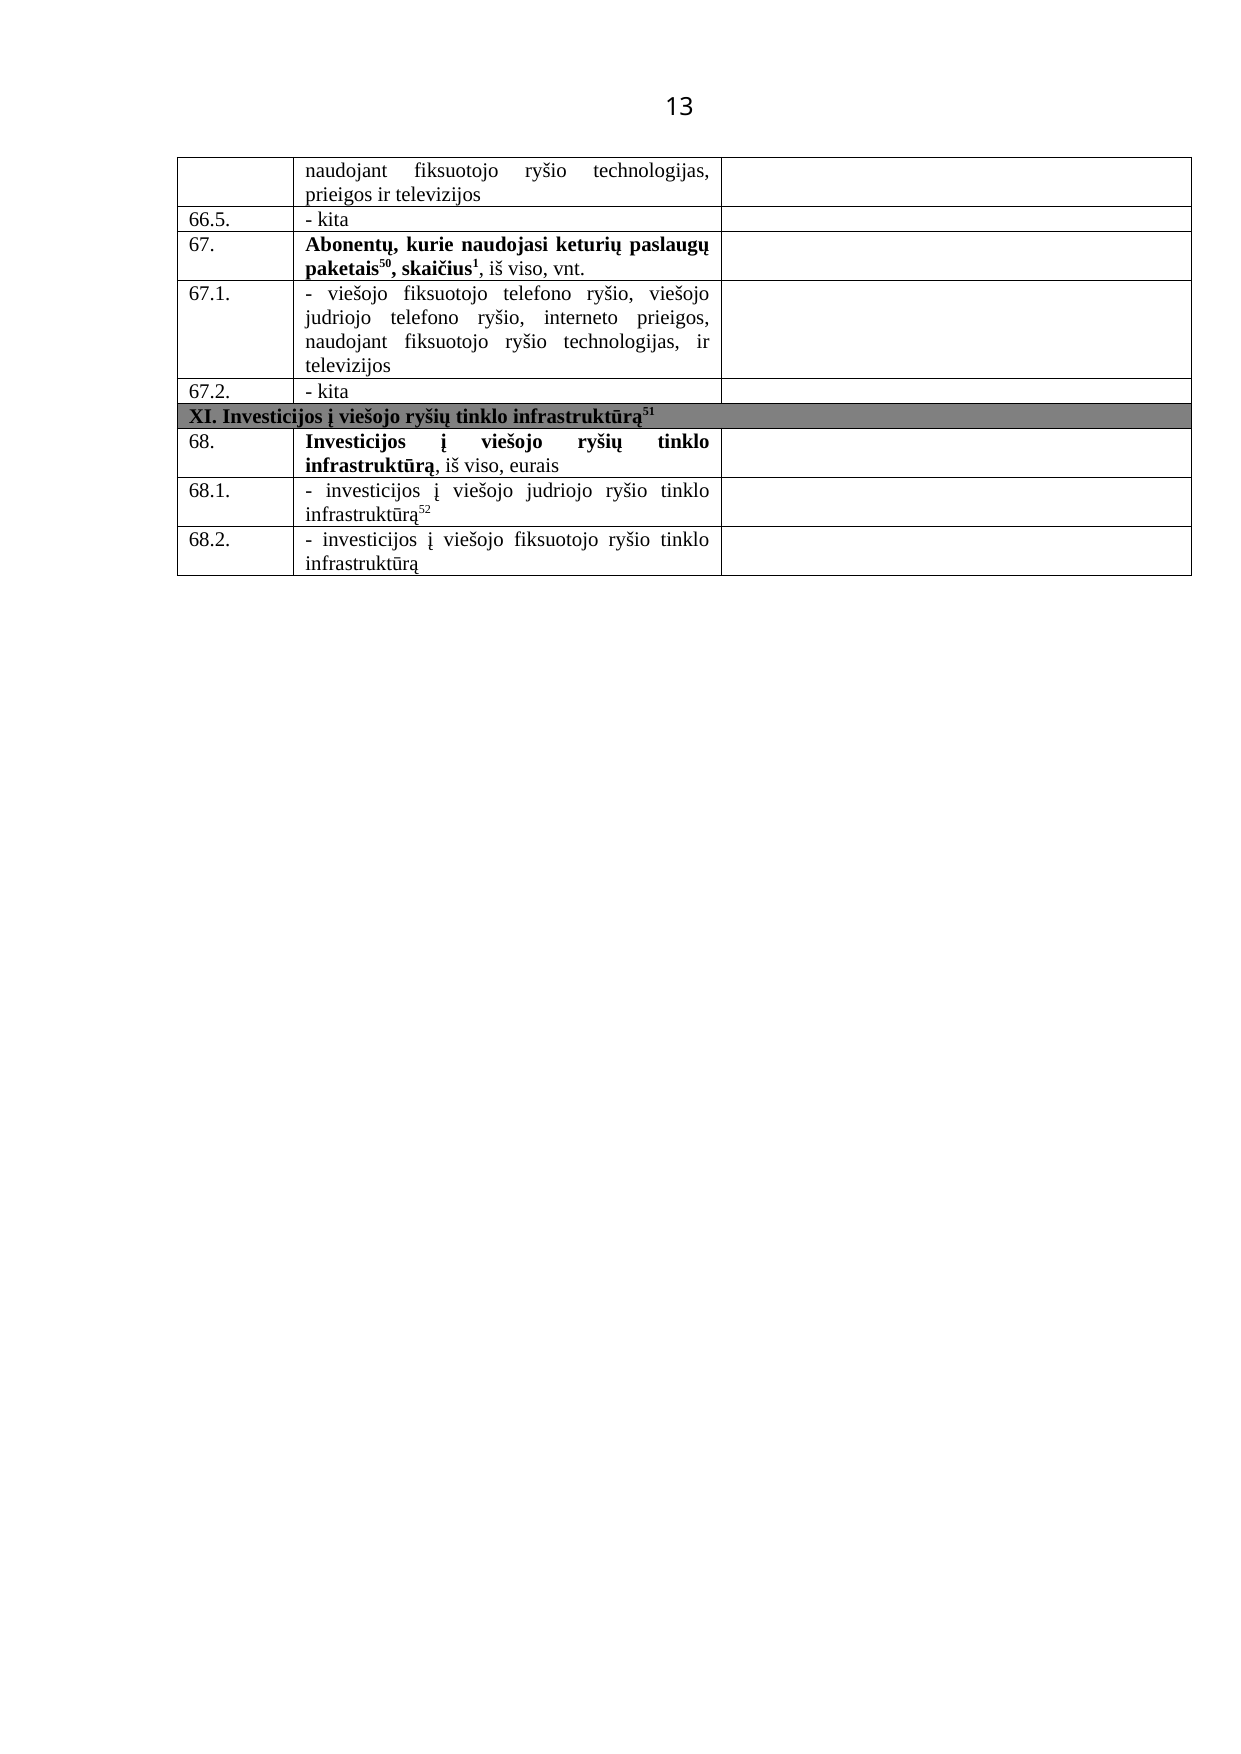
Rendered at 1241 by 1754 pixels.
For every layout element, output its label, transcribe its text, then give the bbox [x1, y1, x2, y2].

table_cell [178, 158, 293, 206]
table_cell - kita [294, 379, 721, 403]
table_cell 67. [178, 232, 293, 280]
table_cell - investicijos į viešojo fiksuotojo ryšio tinklo infrastruktūrą [294, 527, 721, 575]
table_cell 68. [178, 429, 293, 477]
table_cell [722, 429, 1191, 477]
table_cell 67.1. [178, 281, 293, 377]
table_cell - kita [294, 207, 721, 231]
table_cell [722, 478, 1191, 526]
table_cell 68.1. [178, 478, 293, 526]
table_cell Abonentų, kurie naudojasi keturių paslaugų paketais, skaičius1, iš viso, vnt. [294, 232, 721, 280]
table_cell Investicijos į viešojo ryšių tinklo infrastruktūrą, iš viso, eurais [294, 429, 721, 477]
table_cell [722, 379, 1191, 403]
table_cell - investicijos į viešojo judriojo ryšio tinklo infrastruktūrą [294, 478, 721, 526]
table_cell - viešojo fiksuotojo telefono ryšio, viešojo judriojo telefono ryšio, interneto prieigos, naudojant fiksuotojo ryšio technologijas, ir televizijos [294, 281, 721, 377]
table_cell [722, 281, 1191, 377]
table_cell 66.5. [178, 207, 293, 231]
table_cell [722, 232, 1191, 280]
table_cell XI. Investicijos į viešojo ryšių tinklo infrastruktūrą [178, 404, 1191, 428]
table_cell 68.2. [178, 527, 293, 575]
table_cell [722, 527, 1191, 575]
table_cell naudojant fiksuotojo ryšio technologijas, prieigos ir televizijos [294, 158, 721, 206]
table_cell 67.2. [178, 379, 293, 403]
table_cell [722, 158, 1191, 206]
table_cell [722, 207, 1191, 231]
